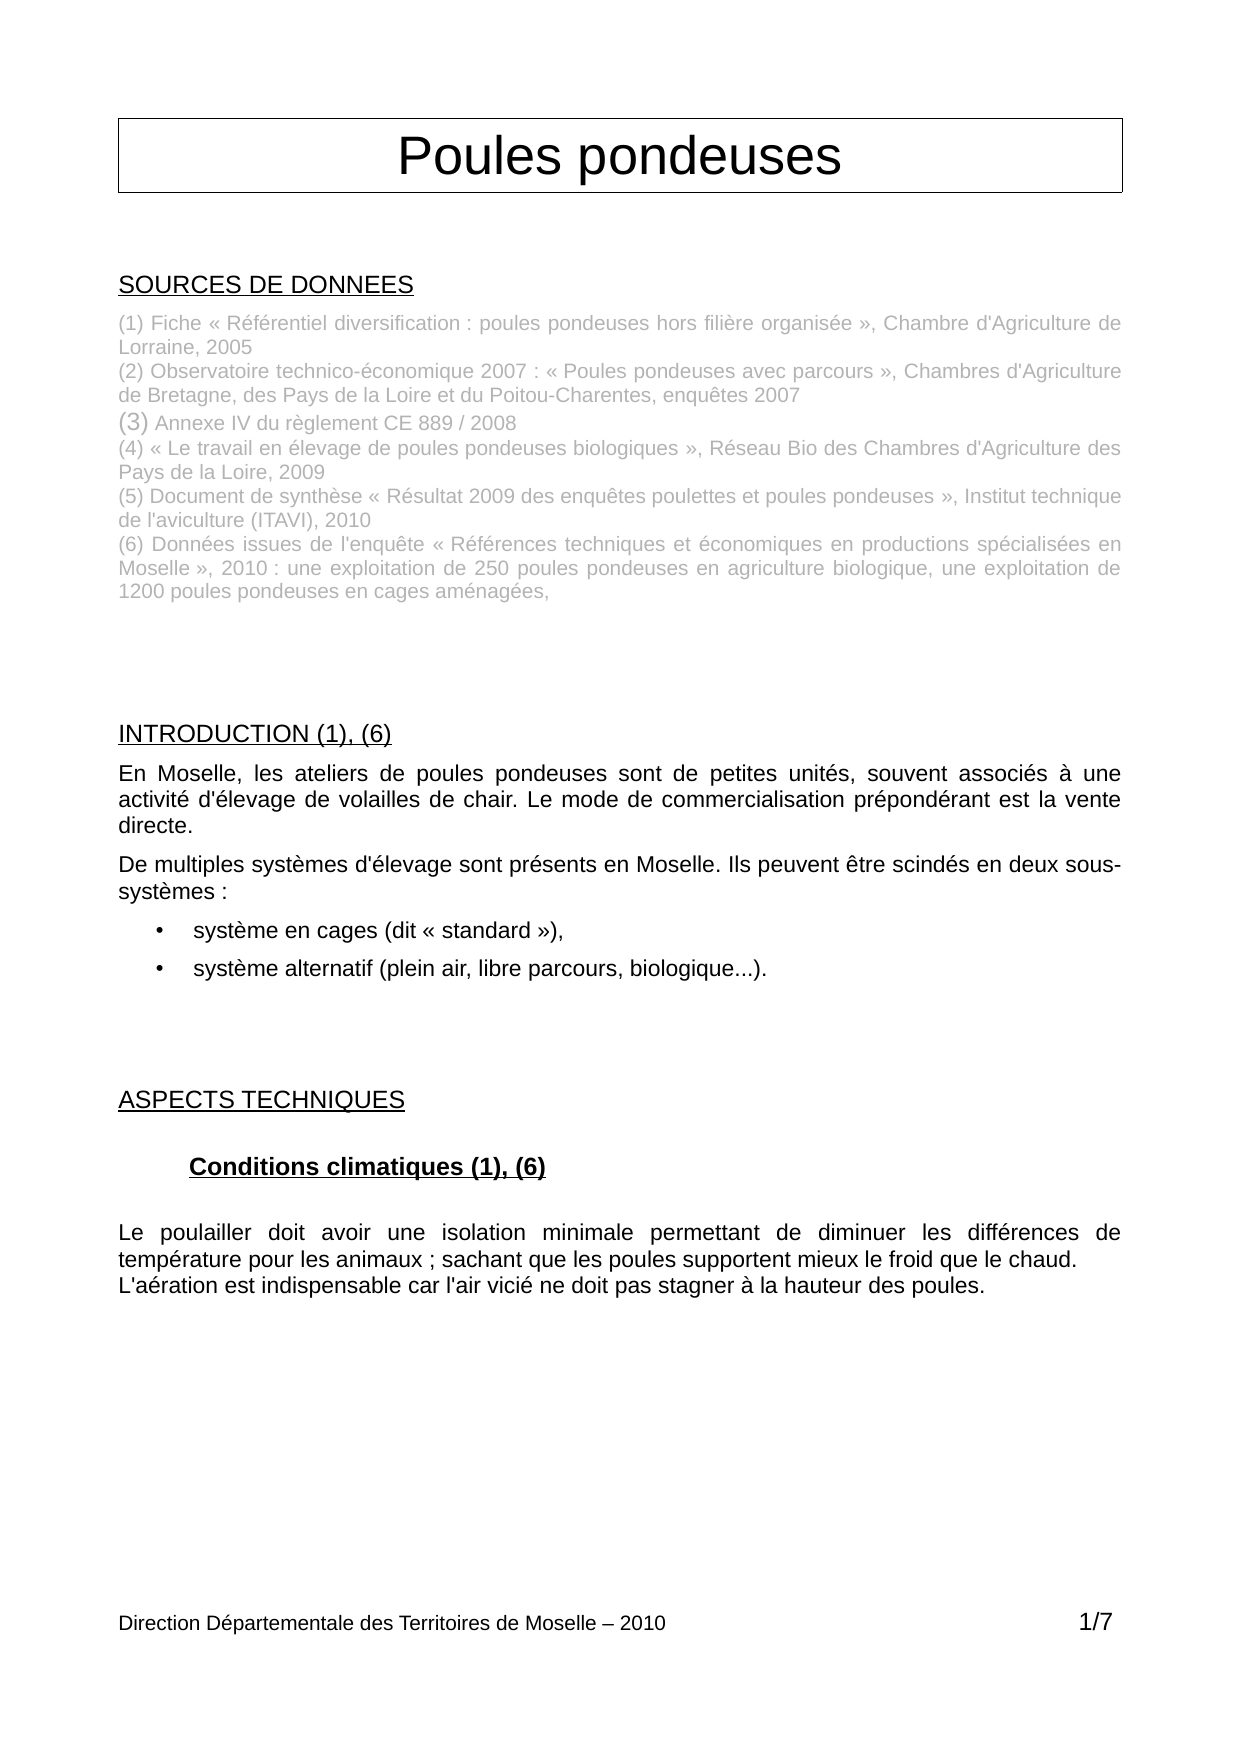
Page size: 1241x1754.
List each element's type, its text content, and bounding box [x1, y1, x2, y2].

text Le poulailler doit avoir une isolation minimale permettant de diminuer les différences de température pour les animaux ; sachant que les poules supportent mieux le froid que le chaud. [118, 1219, 1122, 1272]
text De multiples systèmes d'élevage sont présents en Moselle. Ils peuvent être scindés en deux sous-systèmes : [118, 851, 1122, 904]
text (6) Données issues de l'enquête « Références techniques et économiques en productions spécialisées en Moselle », 2010 : une exploitation de 250 poules pondeuses en agriculture biologique, une exploitation de 1200 poules pondeuses en cages aménagées, [118, 531, 1122, 603]
text L'aération est indispensable car l'air vicié ne doit pas stagner à la hauteur des poules. [118, 1272, 1122, 1298]
subtitle INTRODUCTION (1), (6) [118, 718, 1122, 747]
text (2) Observatoire technico-économique 2007 : « Poules pondeuses avec parcours », Chambres d'Agriculture de Bretagne, des Pays de la Loire et du Poitou-Charentes, enquêtes 2007 [118, 359, 1122, 407]
table_header Poules pondeuses [119, 119, 1122, 192]
text (3) Annexe IV du règlement CE 889 / 2008 [118, 407, 1122, 436]
subtitle SOURCES DE DONNEES [118, 270, 1122, 298]
list système en cages (dit « standard »), [156, 917, 1122, 943]
subtitle Conditions climatiques (1), (6) [118, 1152, 1122, 1181]
text (1) Fiche « Référentiel diversification : poules pondeuses hors filière organisée », Chambre d'Agriculture de Lorraine, 2005 [118, 311, 1122, 359]
list système alternatif (plein air, libre parcours, biologique...). [156, 955, 1122, 982]
subtitle ASPECTS TECHNIQUES [118, 1086, 1122, 1114]
text (4) « Le travail en élevage de poules pondeuses biologiques », Réseau Bio des Chambres d'Agriculture des Pays de la Loire, 2009 [118, 436, 1122, 483]
text En Moselle, les ateliers de poules pondeuses sont de petites unités, souvent associés à une activité d'élevage de volailles de chair. Le mode de commercialisation prépondérant est la vente directe. [118, 760, 1122, 839]
text (5) Document de synthèse « Résultat 2009 des enquêtes poulettes et poules pondeuses », Institut technique de l'aviculture (ITAVI), 2010 [118, 483, 1122, 531]
